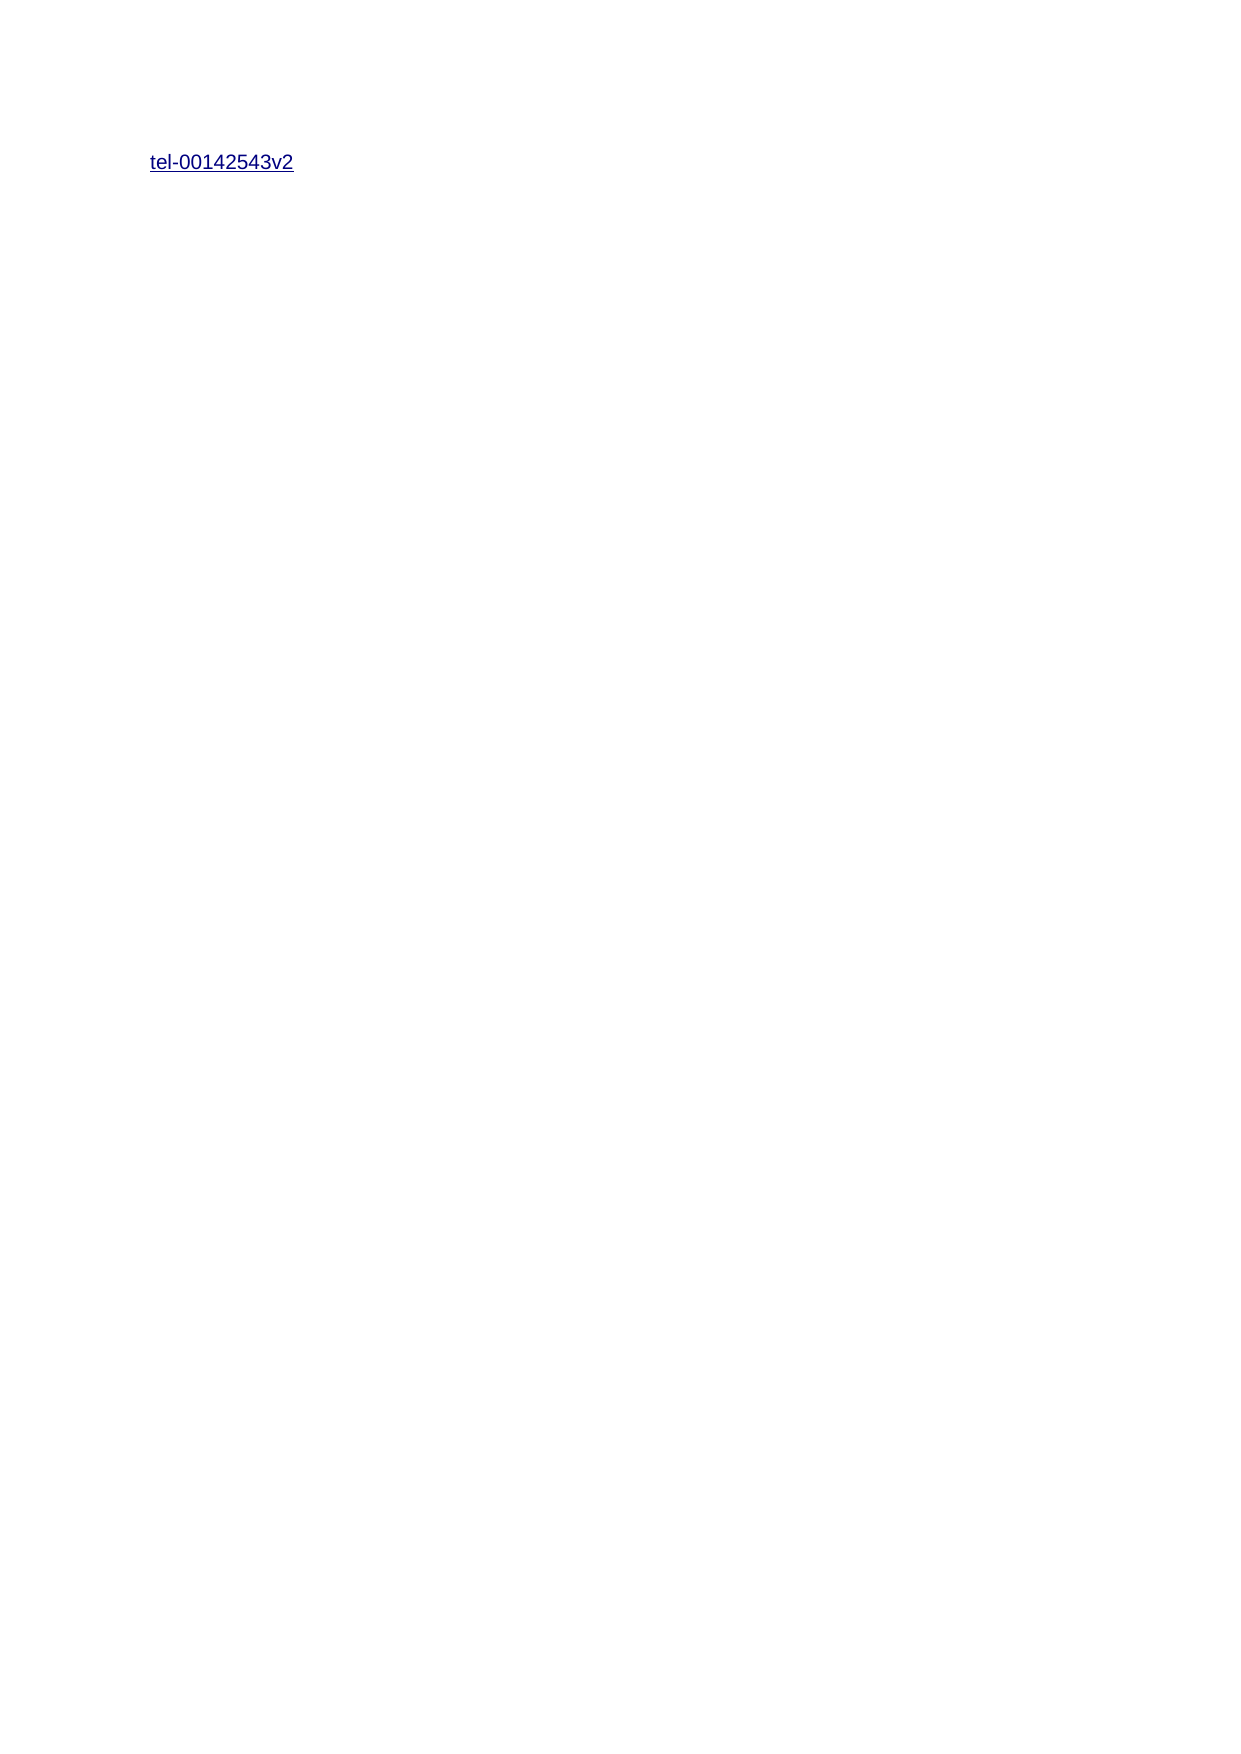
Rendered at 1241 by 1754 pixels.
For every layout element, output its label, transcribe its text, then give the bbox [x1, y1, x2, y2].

table_header tel-00142543v2 [150, 150, 1090, 174]
